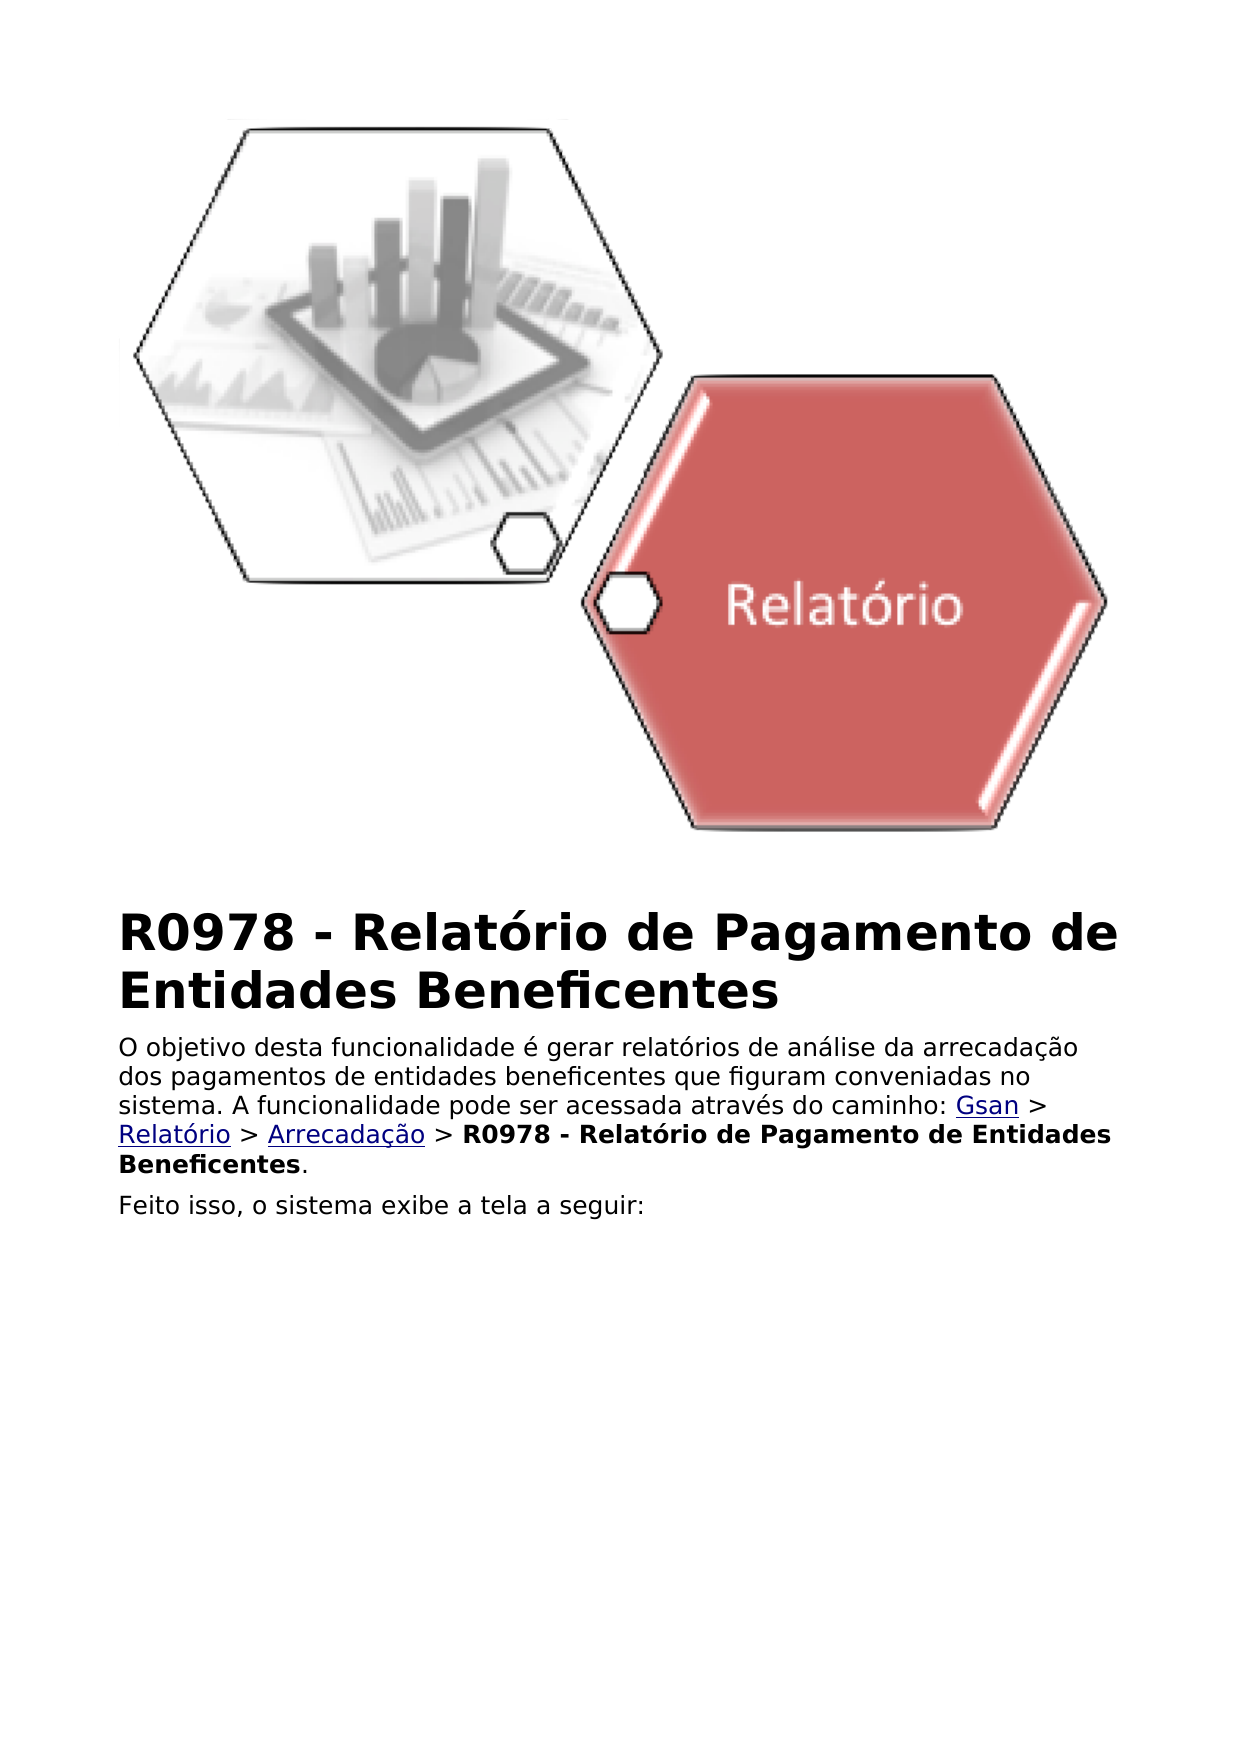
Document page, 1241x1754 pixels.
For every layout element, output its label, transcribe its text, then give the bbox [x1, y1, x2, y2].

text O objetivo desta funcionalidade é gerar relatórios de análise da arrecadação dos pagamentos de entidades beneficentes que figuram conveniadas no sistema. A funcionalidade pode ser acessada através do caminho: Gsan > Relatório > Arrecadação > R0978 - Relatório de Pagamento de Entidades Beneficentes. [118, 1033, 1122, 1179]
subtitle R0978 - Relatório de Pagamento de Entidades Beneficentes [118, 904, 1122, 1021]
picture [118, 118, 1123, 838]
text Feito isso, o sistema exibe a tela a seguir: [118, 1192, 1122, 1221]
